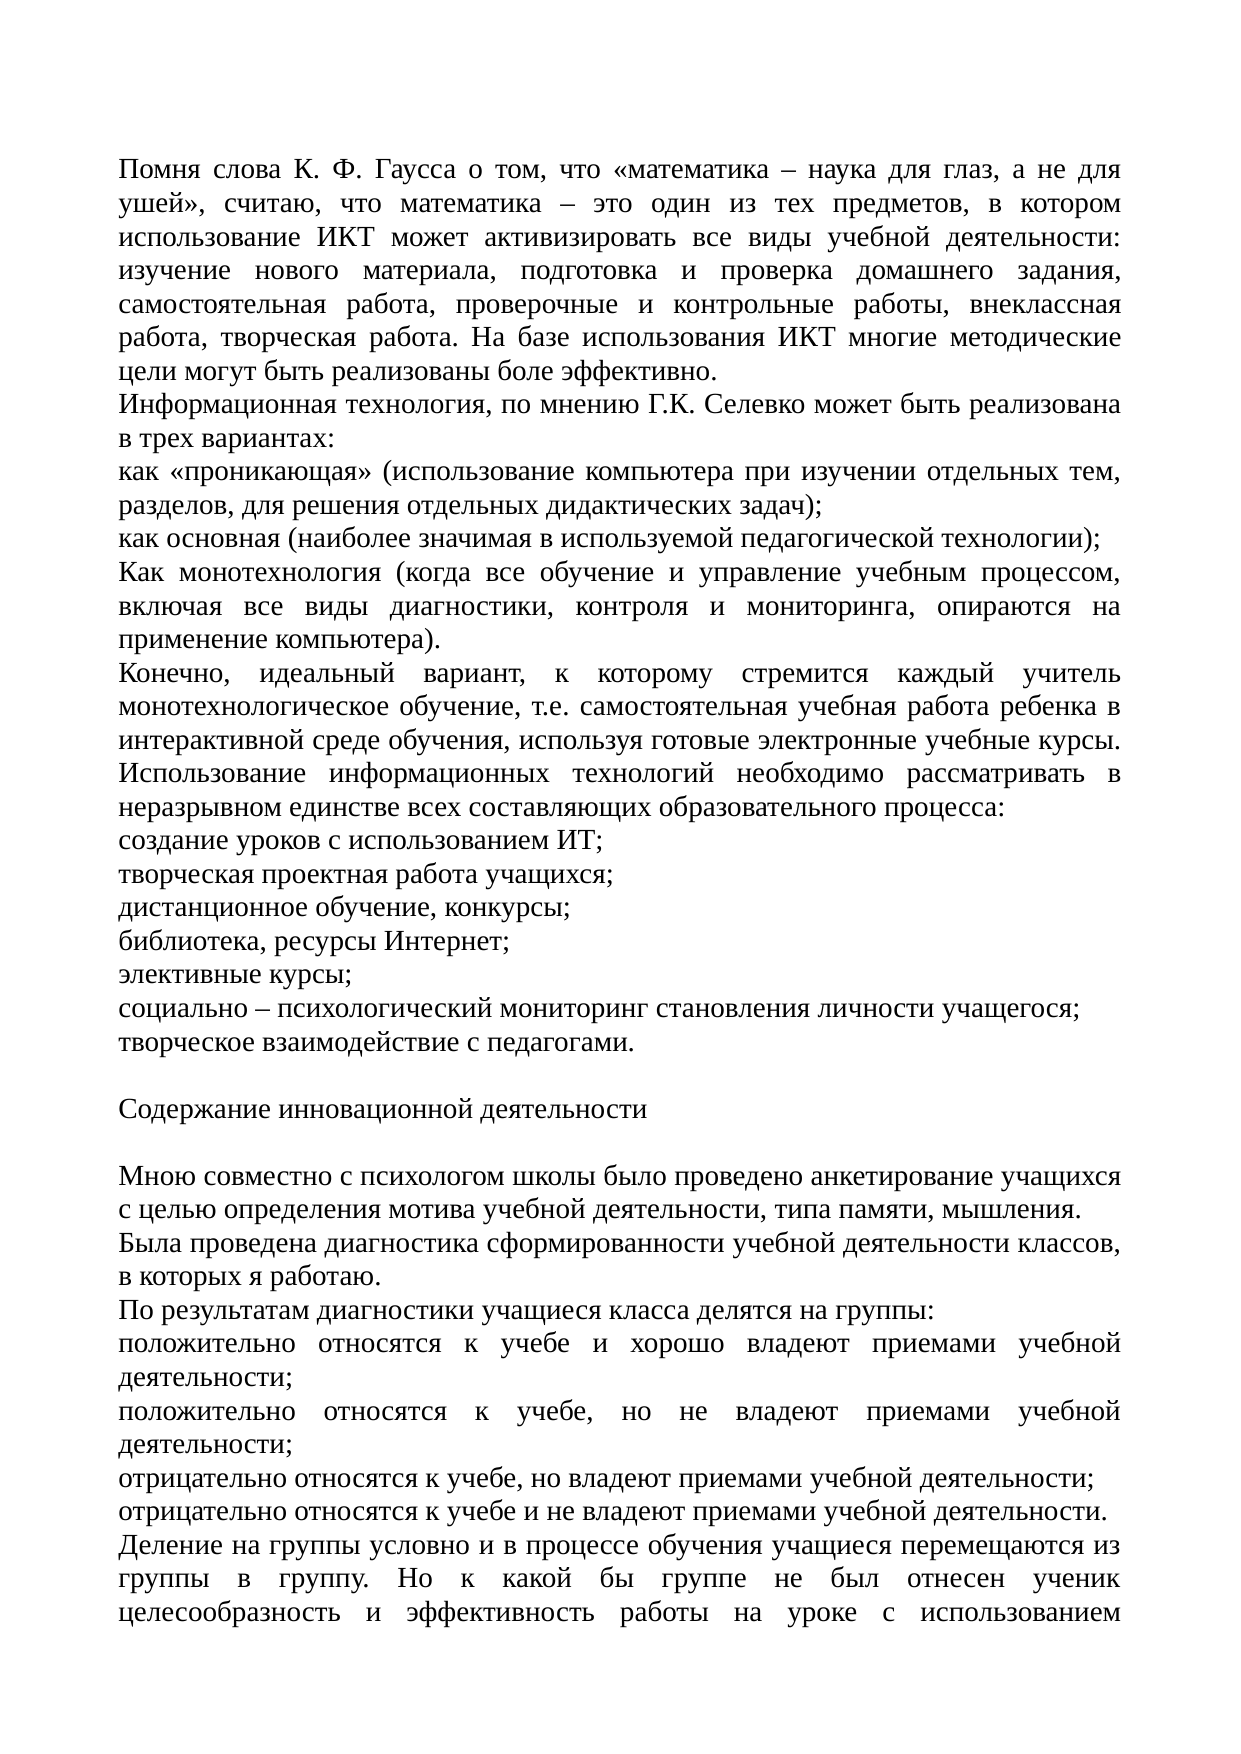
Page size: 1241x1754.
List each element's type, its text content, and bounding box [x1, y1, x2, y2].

text Мною совместно с психологом школы было проведено анкетирование учащихся с целью определения мотива учебной деятельности, типа памяти, мышления. [118, 1158, 1122, 1225]
text социально – психологический мониторинг становления личности учащегося; [118, 990, 1122, 1024]
text Деление на группы условно и в процессе обучения учащиеся перемещаются из группы в группу. Но к какой бы группе не был отнесен ученик целесообразность и эффективность работы на уроке с использованием [118, 1527, 1122, 1627]
text творческое взаимодействие с педагогами. [118, 1024, 1122, 1057]
text Конечно, идеальный вариант, к которому стремится каждый учитель монотехнологическое обучение, т.е. самостоятельная учебная работа ребенка в интерактивной среде обучения, используя готовые электронные учебные курсы. Использование информационных технологий необходимо рассматривать в неразрывном единстве всех составляющих образовательного процесса: [118, 655, 1122, 822]
text отрицательно относятся к учебе и не владеют приемами учебной деятельности. [118, 1493, 1122, 1527]
text положительно относятся к учебе и хорошо владеют приемами учебной деятельности; [118, 1326, 1122, 1393]
text создание уроков с использованием ИТ; [118, 822, 1122, 856]
text положительно относятся к учебе, но не владеют приемами учебной деятельности; [118, 1393, 1122, 1460]
text дистанционное обучение, конкурсы; [118, 889, 1122, 923]
text творческая проектная работа учащихся; [118, 856, 1122, 889]
text библиотека, ресурсы Интернет; [118, 923, 1122, 957]
text Содержание инновационной деятельности [118, 1091, 1122, 1124]
text Информационная технология, по мнению Г.К. Селевко может быть реализована в трех вариантах: [118, 386, 1122, 453]
text Как монотехнология (когда все обучение и управление учебным процессом, включая все виды диагностики, контроля и мониторинга, опираются на применение компьютера). [118, 554, 1122, 655]
text Помня слова К. Ф. Гаусса о том, что «математика – наука для глаз, а не для ушей», считаю, что математика – это один из тех предметов, в котором использование ИКТ может активизировать все виды учебной деятельности: изучение нового материала, подготовка и проверка домашнего задания, самостоятельная работа, проверочные и контрольные работы, внеклассная работа, творческая работа. На базе использования ИКТ многие методические цели могут быть реализованы боле эффективно. [118, 152, 1122, 386]
text отрицательно относятся к учебе, но владеют приемами учебной деятельности; [118, 1460, 1122, 1493]
text Была проведена диагностика сформированности учебной деятельности классов, в которых я работаю. [118, 1225, 1122, 1292]
text как основная (наиболее значимая в используемой педагогической технологии); [118, 521, 1122, 554]
text По результатам диагностики учащиеся класса делятся на группы: [118, 1292, 1122, 1326]
text как «проникающая» (использование компьютера при изучении отдельных тем, разделов, для решения отдельных дидактических задач); [118, 453, 1122, 521]
text элективные курсы; [118, 957, 1122, 990]
